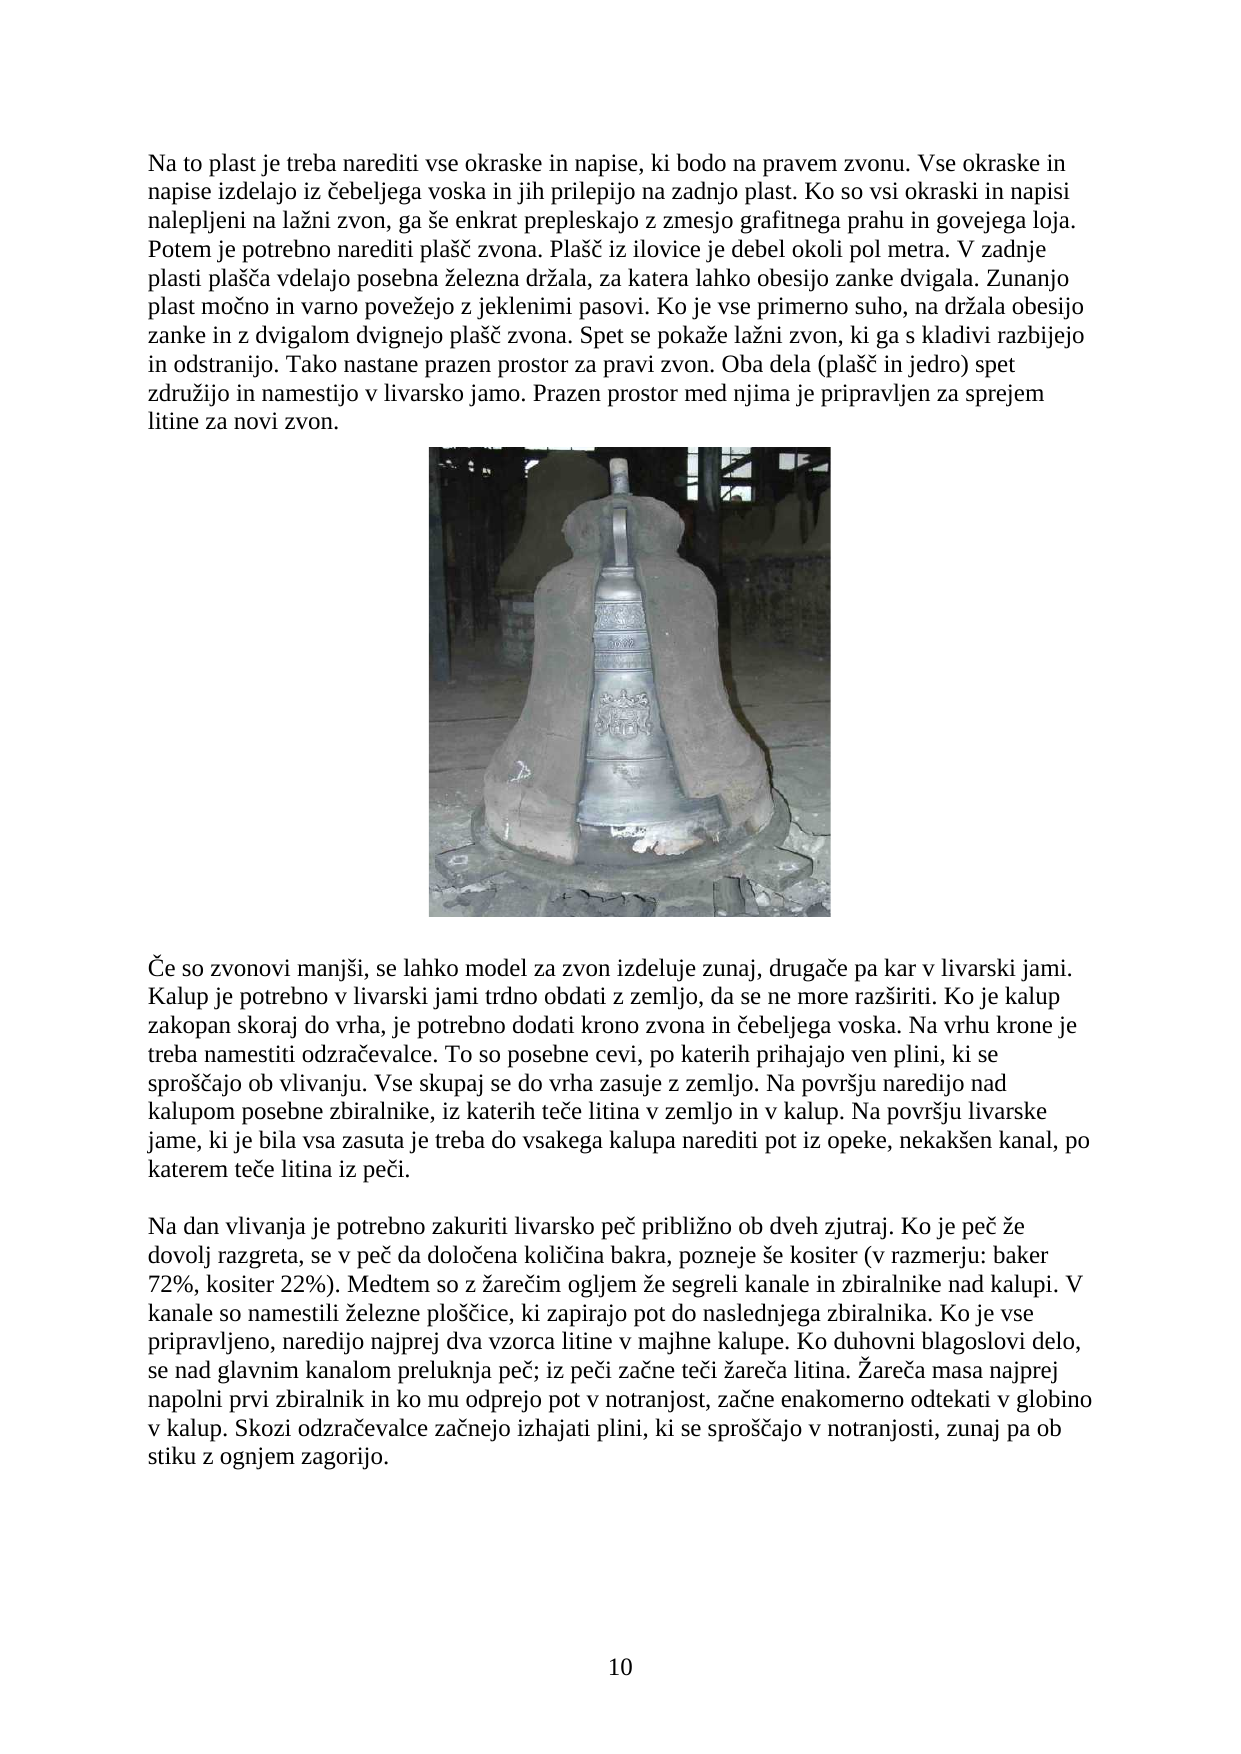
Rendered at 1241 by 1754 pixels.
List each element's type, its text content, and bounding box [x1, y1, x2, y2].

picture [428, 447, 831, 917]
text Na dan vlivanja je potrebno zakuriti livarsko peč približno ob dveh zjutraj. Ko je peč že dovolj razgreta, se v peč da določena količina bakra, pozneje še kositer (v razmerju: baker 72%, kositer 22%). Medtem so z žarečim ogljem že segreli kanale in zbiralnike nad kalupi. V kanale so namestili železne ploščice, ki zapirajo pot do naslednjega zbiralnika. Ko je vse pripravljeno, naredijo najprej dva vzorca litine v majhne kalupe. Ko duhovni blagoslovi delo, se nad glavnim kanalom preluknja peč; iz peči začne teči žareča litina. Žareča masa najprej napolni prvi zbiralnik in ko mu odprejo pot v notranjost, začne enakomerno odtekati v globino v kalup. Skozi odzračevalce začnejo izhajati plini, ki se sproščajo v notranjosti, zunaj pa ob stiku z ognjem zagorijo. [148, 1211, 1093, 1470]
text Če so zvonovi manjši, se lahko model za zvon izdeluje zunaj, drugače pa kar v livarski jami. Kalup je potrebno v livarski jami trdno obdati z zemljo, da se ne more razširiti. Ko je kalup zakopan skoraj do vrha, je potrebno dodati krono zvona in čebeljega voska. Na vrhu krone je treba namestiti odzračevalce. To so posebne cevi, po katerih prihajajo ven plini, ki se sproščajo ob vlivanju. Vse skupaj se do vrha zasuje z zemljo. Na površju naredijo nad kalupom posebne zbiralnike, iz katerih teče litina v zemljo in v kalup. Na površju livarske jame, ki je bila vsa zasuta je treba do vsakega kalupa narediti pot iz opeke, nekakšen kanal, po katerem teče litina iz peči. [148, 953, 1093, 1183]
text Potem je potrebno narediti plašč zvona. Plašč iz ilovice je debel okoli pol metra. V zadnje plasti plašča vdelajo posebna železna držala, za katera lahko obesijo zanke dvigala. Zunanjo plast močno in varno povežejo z jeklenimi pasovi. Ko je vse primerno suho, na držala obesijo zanke in z dvigalom dvignejo plašč zvona. Spet se pokaže lažni zvon, ki ga s kladivi razbijejo in odstranijo. Tako nastane prazen prostor za pravi zvon. Oba dela (plašč in jedro) spet združijo in namestijo v livarsko jamo. Prazen prostor med njima je pripravljen za sprejem litine za novi zvon. [148, 234, 1093, 435]
text Na to plast je treba narediti vse okraske in napise, ki bodo na pravem zvonu. Vse okraske in napise izdelajo iz čebeljega voska in jih prilepijo na zadnjo plast. Ko so vsi okraski in napisi nalepljeni na lažni zvon, ga še enkrat prepleskajo z zmesjo grafitnega prahu in govejega loja. [148, 148, 1093, 234]
